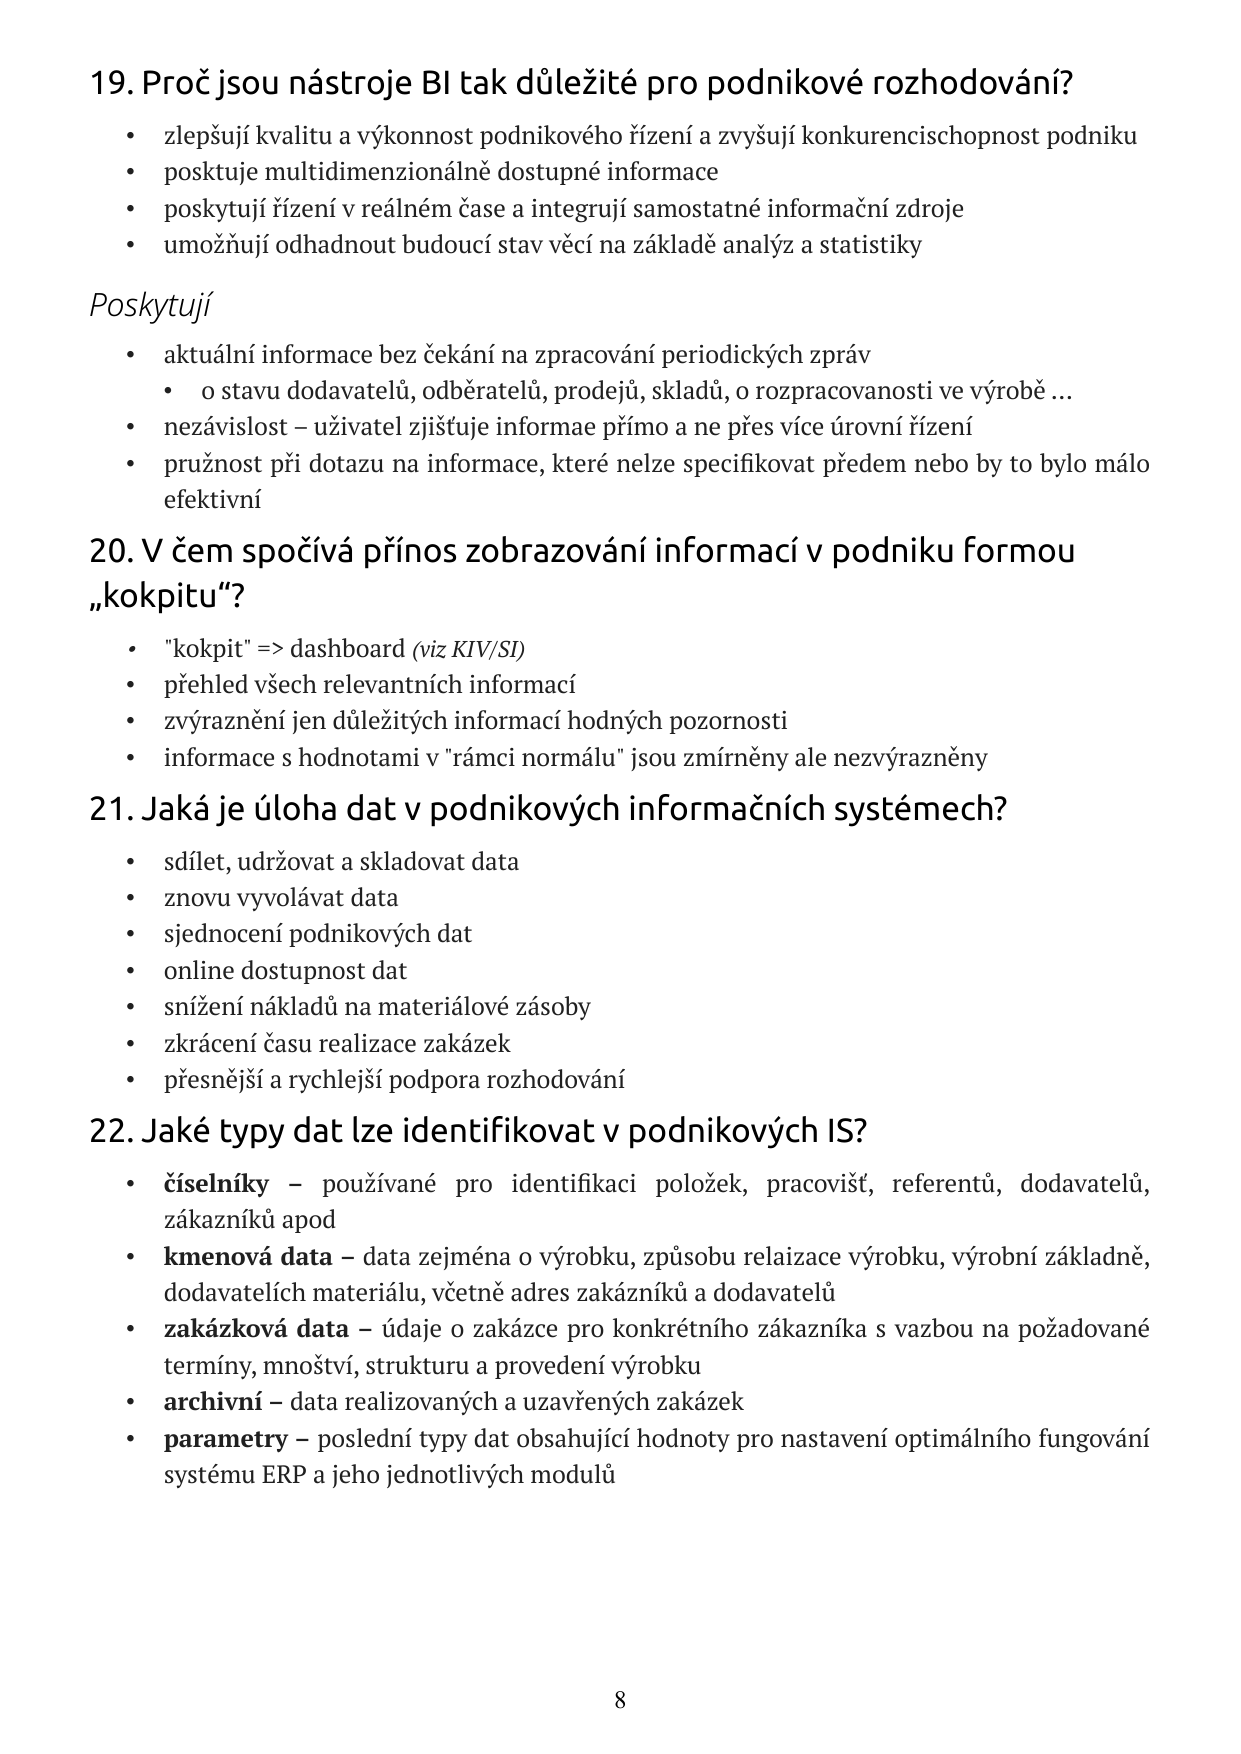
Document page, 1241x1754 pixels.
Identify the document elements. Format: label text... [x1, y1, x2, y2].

subtitle Jaké typy dat lze identifikovat v podnikových IS? [88, 1111, 1152, 1149]
list pružnost při dotazu na informace, které nelze specifikovat předem nebo by to bylo málo efektivní [126, 446, 1152, 516]
list parametry – poslední typy dat obsahující hodnoty pro nastavení optimálního fungování systému ERP a jeho jednotlivých modulů [126, 1421, 1152, 1491]
list archivní – data realizovaných a uzavřených zakázek [126, 1385, 1152, 1418]
list přesnější a rychlejší podpora rozhodování [126, 1062, 1152, 1096]
list online dostupnost dat [126, 953, 1152, 986]
list "kokpit" => dashboard (viz KIV/SI) [126, 631, 1152, 664]
subtitle Poskytují [88, 282, 1152, 325]
list sjednocení podnikových dat [126, 917, 1152, 950]
list zlepšují kvalitu a výkonnost podnikového řízení a zvyšují konkurencischopnost podniku [126, 118, 1152, 152]
list o stavu dodavatelů, odběratelů, prodejů, skladů, o rozpracovanosti ve výrobě … [163, 373, 1152, 407]
list posktuje multidimenzionálně dostupné informace [126, 155, 1152, 188]
list poskytují řízení v reálném čase a integrují samostatné informační zdroje [126, 191, 1152, 224]
list aktuální informace bez čekání na zpracování periodických zpráv [126, 337, 1152, 370]
subtitle Proč jsou nástroje BI tak důležité pro podnikové rozhodování? [88, 62, 1152, 101]
list sdílet, udržovat a skladovat data [126, 844, 1152, 877]
list umožňují odhadnout budoucí stav věcí na základě analýz a statistiky [126, 228, 1152, 261]
list přehled všech relevantních informací [126, 667, 1152, 701]
list zvýraznění jen důležitých informací hodných pozornosti [126, 704, 1152, 737]
list kmenová data – data zejména o výrobku, způsobu relaizace výrobku, výrobní základně, dodavatelích materiálu, včetně adres zakázníků a dodavatelů [126, 1239, 1152, 1309]
list zkrácení času realizace zakázek [126, 1026, 1152, 1059]
list nezávislost – uživatel zjišťuje informae přímo a ne přes více úrovní řízení [126, 410, 1152, 443]
list číselníky – používané pro identifikaci položek, pracovišť, referentů, dodavatelů, zákazníků apod [126, 1167, 1152, 1236]
subtitle Jaká je úloha dat v podnikových informačních systémech? [88, 788, 1152, 827]
subtitle V čem spočívá přínos zobrazování informací v podniku formou „kokpitu“? [88, 531, 1152, 613]
list snížení nákladů na materiálové zásoby [126, 990, 1152, 1023]
list znovu vyvolávat data [126, 881, 1152, 914]
list informace s hodnotami v "rámci normálu" jsou zmírněny ale nezvýrazněny [126, 740, 1152, 773]
list zakázková data – údaje o zakázce pro konkrétního zákazníka s vazbou na požadované termíny, mnoštví, strukturu a provedení výrobku [126, 1312, 1152, 1381]
